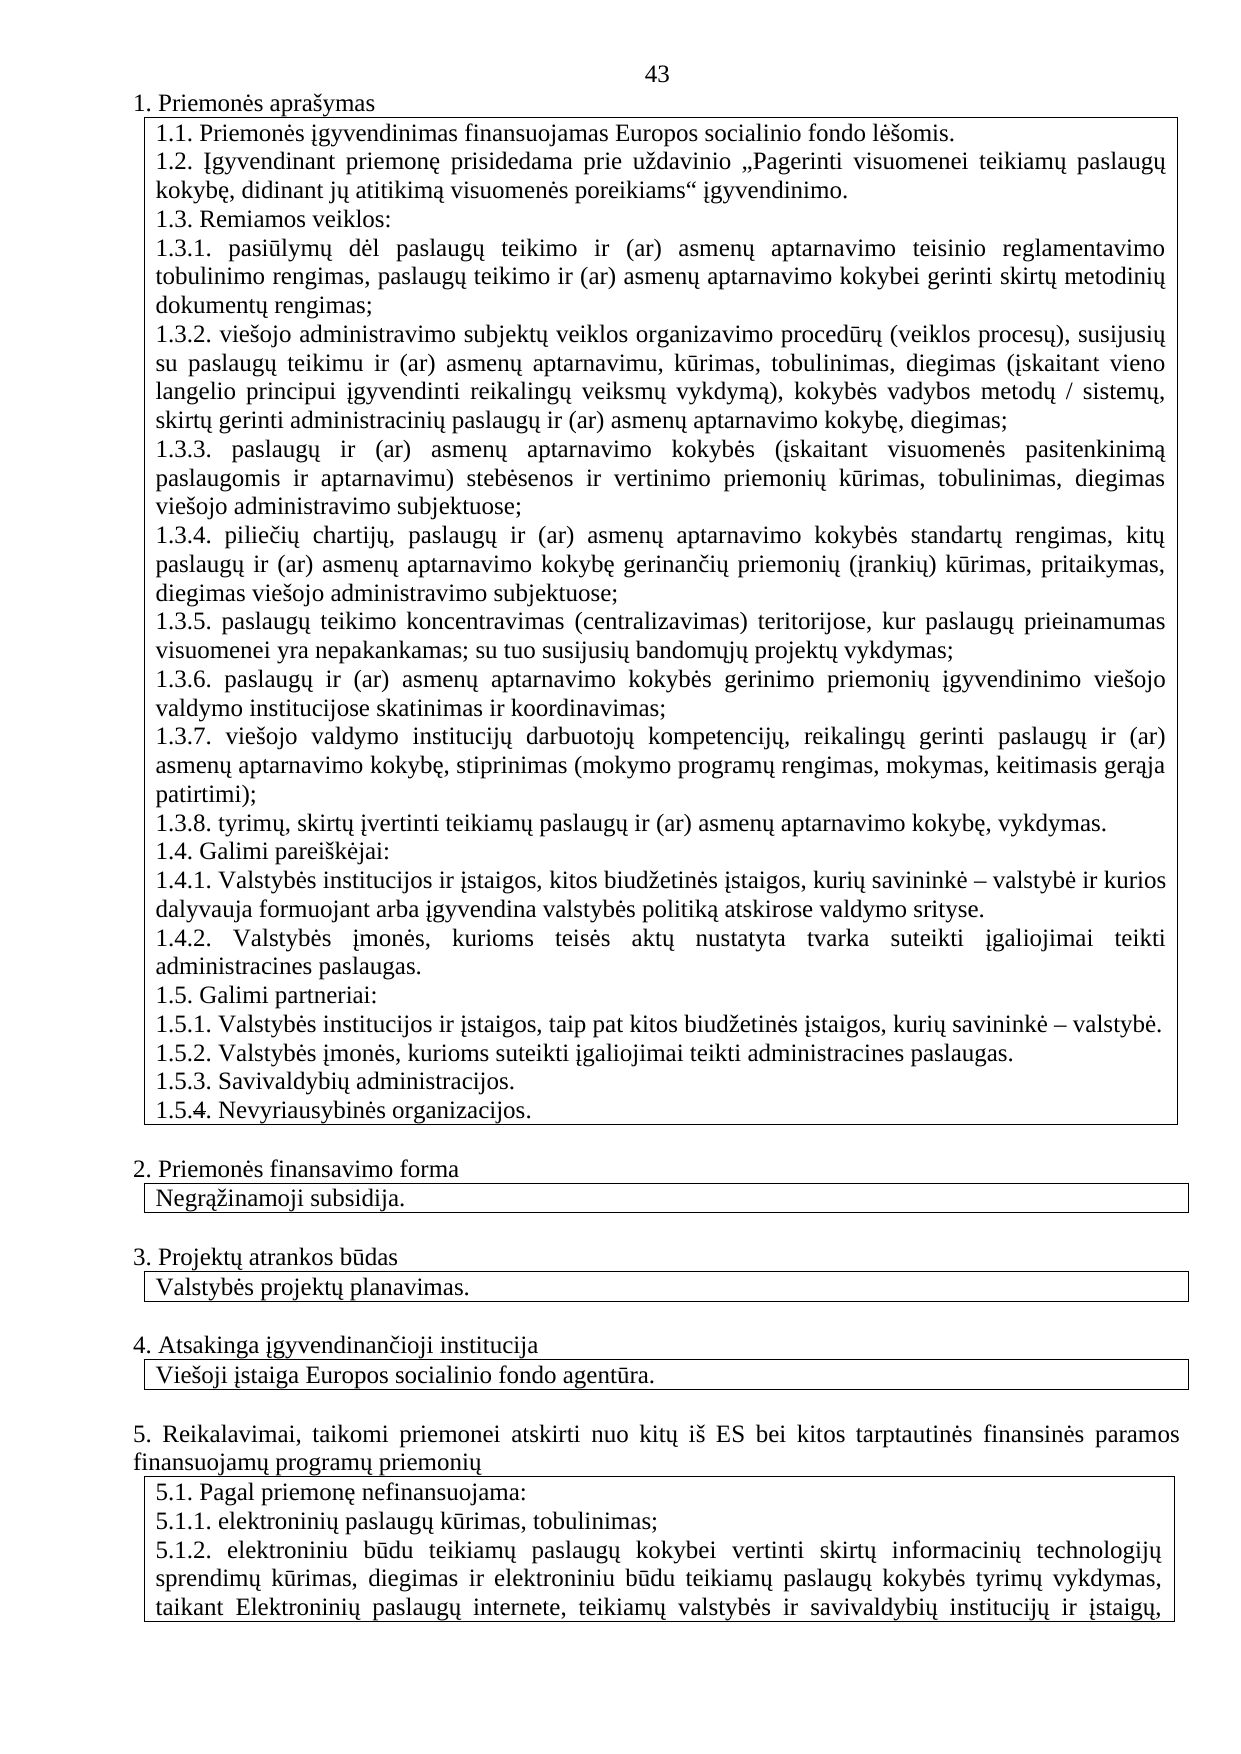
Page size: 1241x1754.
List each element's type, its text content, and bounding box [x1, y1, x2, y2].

text 5. Reikalavimai, taikomi priemonei atskirti nuo kitų iš ES bei kitos tarptautinės finansinės paramos finansuojamų programų priemonių [133, 1419, 1181, 1476]
text 1. Priemonės aprašymas [133, 88, 1181, 117]
text 4. Atsakinga įgyvendinančioji institucija [133, 1330, 1181, 1359]
text 3. Projektų atrankos būdas [133, 1242, 1181, 1271]
text 2. Priemonės finansavimo forma [133, 1154, 1181, 1182]
table_header Negrąžinamoji subsidija. [145, 1184, 1188, 1212]
table_header 5.1. Pagal priemonę nefinansuojama: 5.1.1. elektroninių paslaugų kūrimas, tobulinimas; 5.1.2. elektroniniu būdu teikiamų paslaugų kokybei vertinti skirtų informacinių technologijų sprendimų kūrimas, diegimas ir elektroniniu būdu teikiamų paslaugų kokybės tyrimų vykdymas, taikant Elektroninių paslaugų internete, teikiamų valstybės ir savivaldybių institucijų ir įstaigų, [145, 1477, 1174, 1621]
table_header 1.1. Priemonės įgyvendinimas finansuojamas Europos socialinio fondo lėšomis. 1.2. Įgyvendinant priemonę prisidedama prie uždavinio „Pagerinti visuomenei teikiamų paslaugų kokybę, didinant jų atitikimą visuomenės poreikiams“ įgyvendinimo. 1.3. Remiamos veiklos: 1.3.1. pasiūlymų dėl paslaugų teikimo ir (ar) asmenų aptarnavimo teisinio reglamentavimo tobulinimo rengimas, paslaugų teikimo ir (ar) asmenų aptarnavimo kokybei gerinti skirtų metodinių dokumentų rengimas; 1.3.2. viešojo administravimo subjektų veiklos organizavimo procedūrų (veiklos procesų), susijusių su paslaugų teikimu ir (ar) asmenų aptarnavimu, kūrimas, tobulinimas, diegimas (įskaitant vieno langelio principui įgyvendinti reikalingų veiksmų vykdymą), kokybės vadybos metodų / sistemų, skirtų gerinti administracinių paslaugų ir (ar) asmenų aptarnavimo kokybę, diegimas; 1.3.3. paslaugų ir (ar) asmenų aptarnavimo kokybės (įskaitant visuomenės pasitenkinimą paslaugomis ir aptarnavimu) stebėsenos ir vertinimo priemonių kūrimas, tobulinimas, diegimas viešojo administravimo subjektuose; 1.3.4. piliečių chartijų, paslaugų ir (ar) asmenų aptarnavimo kokybės standartų rengimas, kitų paslaugų ir (ar) asmenų aptarnavimo kokybę gerinančių priemonių (įrankių) kūrimas, pritaikymas, diegimas viešojo administravimo subjektuose; 1.3.5. paslaugų teikimo koncentravimas (centralizavimas) teritorijose, kur paslaugų prieinamumas visuomenei yra nepakankamas; su tuo susijusių bandomųjų projektų vykdymas; 1.3.6. paslaugų ir (ar) asmenų aptarnavimo kokybės gerinimo priemonių įgyvendinimo viešojo valdymo institucijose skatinimas ir koordinavimas; 1.3.7. viešojo valdymo institucijų darbuotojų kompetencijų, reikalingų gerinti paslaugų ir (ar) asmenų aptarnavimo kokybę, stiprinimas (mokymo programų rengimas, mokymas, keitimasis gerąja patirtimi); 1.3.8. tyrimų, skirtų įvertinti teikiamų paslaugų ir (ar) asmenų aptarnavimo kokybę, vykdymas. 1.4. Galimi pareiškėjai: 1.4.1. Valstybės institucijos ir įstaigos, kitos biudžetinės įstaigos, kurių savininkė – valstybė ir kurios dalyvauja formuojant arba įgyvendina valstybės politiką atskirose valdymo srityse. 1.4.2. Valstybės įmonės, kurioms teisės aktų nustatyta tvarka suteikti įgaliojimai teikti administracines paslaugas. 1.5. Galimi partneriai: 1.5.1. Valstybės institucijos ir įstaigos, taip pat kitos biudžetinės įstaigos, kurių savininkė – valstybė. 1.5.2. Valstybės įmonės, kurioms suteikti įgaliojimai teikti administracines paslaugas. 1.5.3. Savivaldybių administracijos. 1.5.4. Nevyriausybinės organizacijos. [145, 118, 1177, 1124]
table_header Viešoji įstaiga Europos socialinio fondo agentūra. [145, 1360, 1188, 1389]
table_header Valstybės projektų planavimas. [145, 1272, 1188, 1301]
